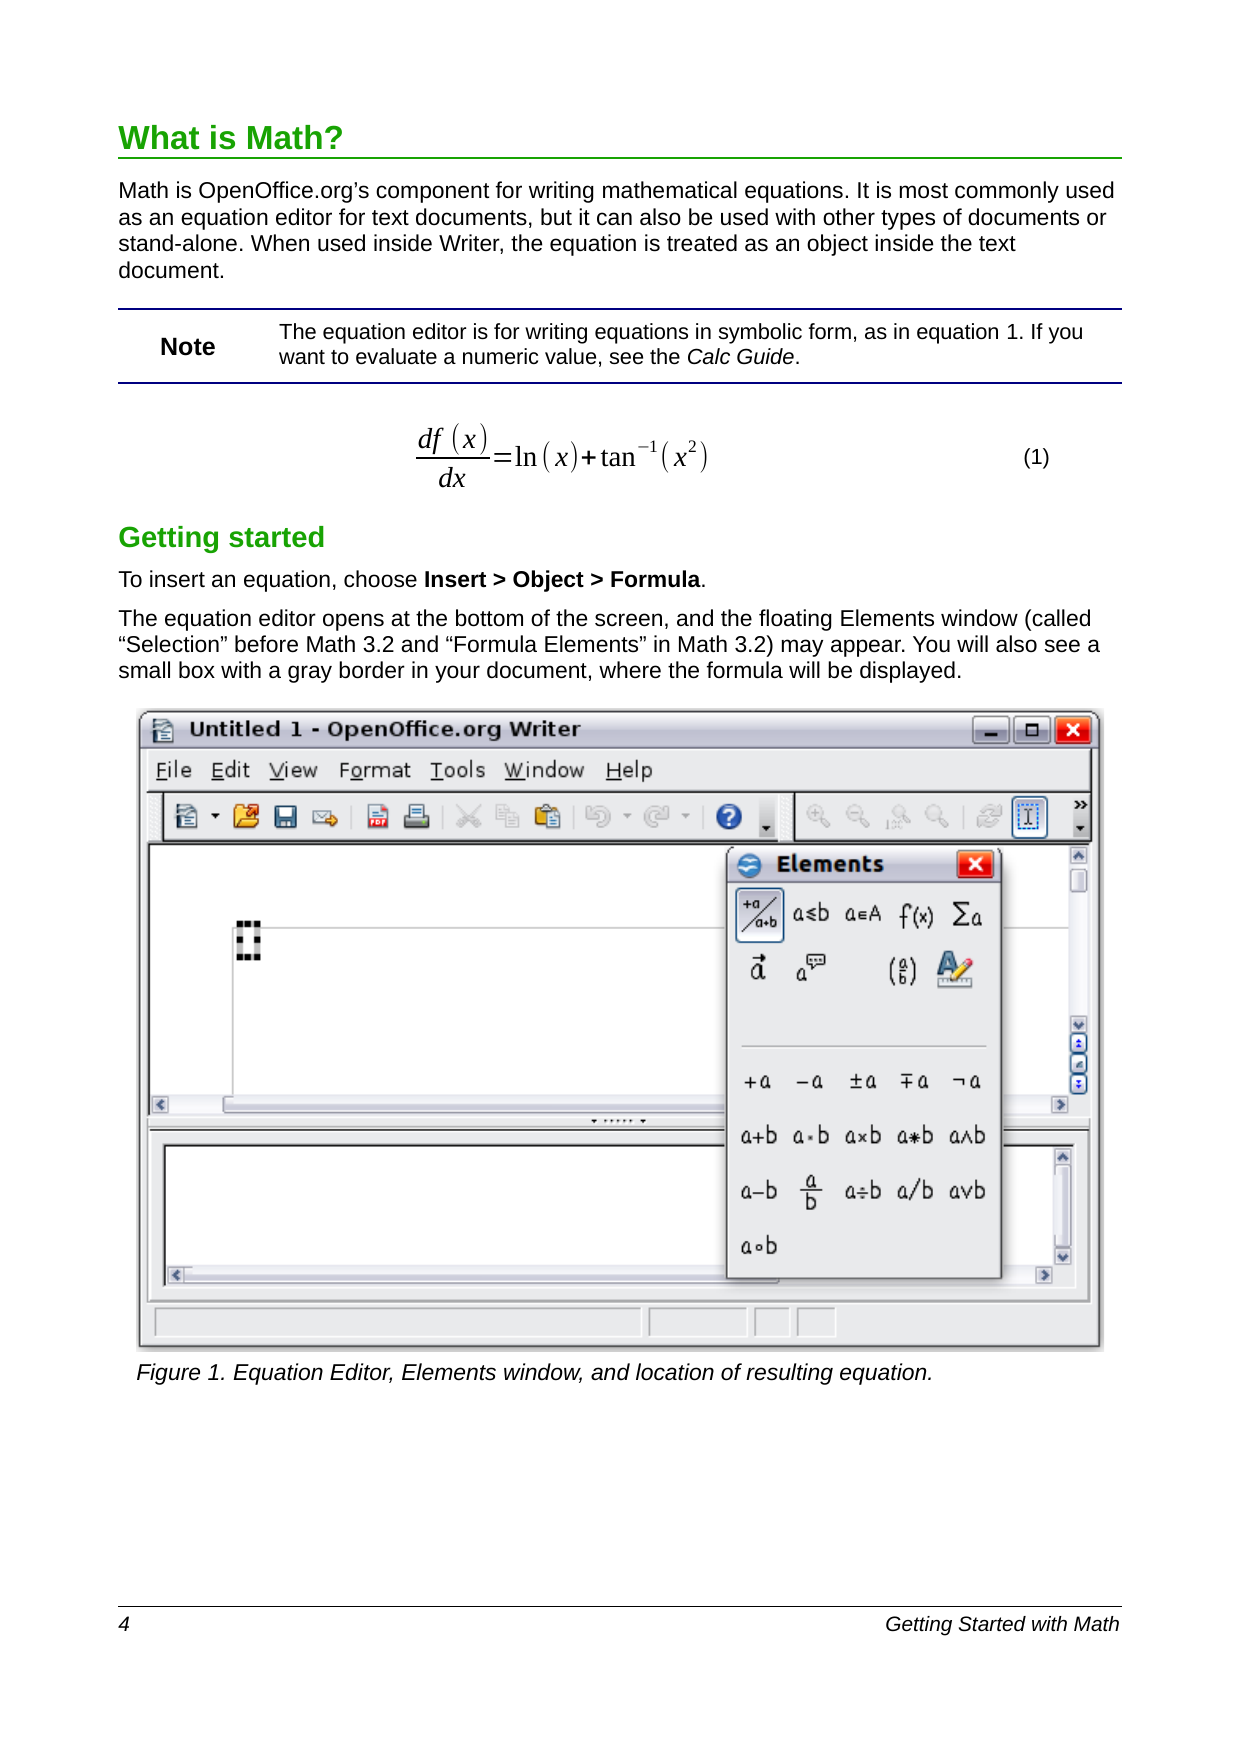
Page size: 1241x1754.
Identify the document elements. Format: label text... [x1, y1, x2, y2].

text The equation editor opens at the bottom of the screen, and the floating Elements window (called “Selection” before Math 3.2 and “Formula Elements” in Math 3.2) may appear. You will also see a small box with a gray border in your document, where the formula will be displayed. [118, 604, 1122, 684]
table_header Note [118, 310, 257, 382]
subtitle What is Math? [118, 118, 1122, 157]
subtitle Getting started [118, 520, 1122, 553]
picture [136, 708, 1105, 1352]
table_header (1) [1011, 421, 1122, 497]
text Figure 1. Equation Editor, Elements window, and location of resulting equation. [136, 1358, 1104, 1385]
text To insert an equation, choose Insert > Object > Formula. [118, 566, 1122, 592]
text Math is OpenOffice.org’s component for writing mathematical equations. It is most commonly used as an equation editor for text documents, but it can also be used with other types of documents or stand-alone. When used inside Writer, the equation is treated as an object inside the text document. [118, 177, 1122, 283]
table_header The equation editor is for writing equations in symbolic form, as in equation 1. If you want to evaluate a numeric value, see the Calc Guide. [258, 310, 1122, 382]
table_header [118, 421, 1011, 497]
